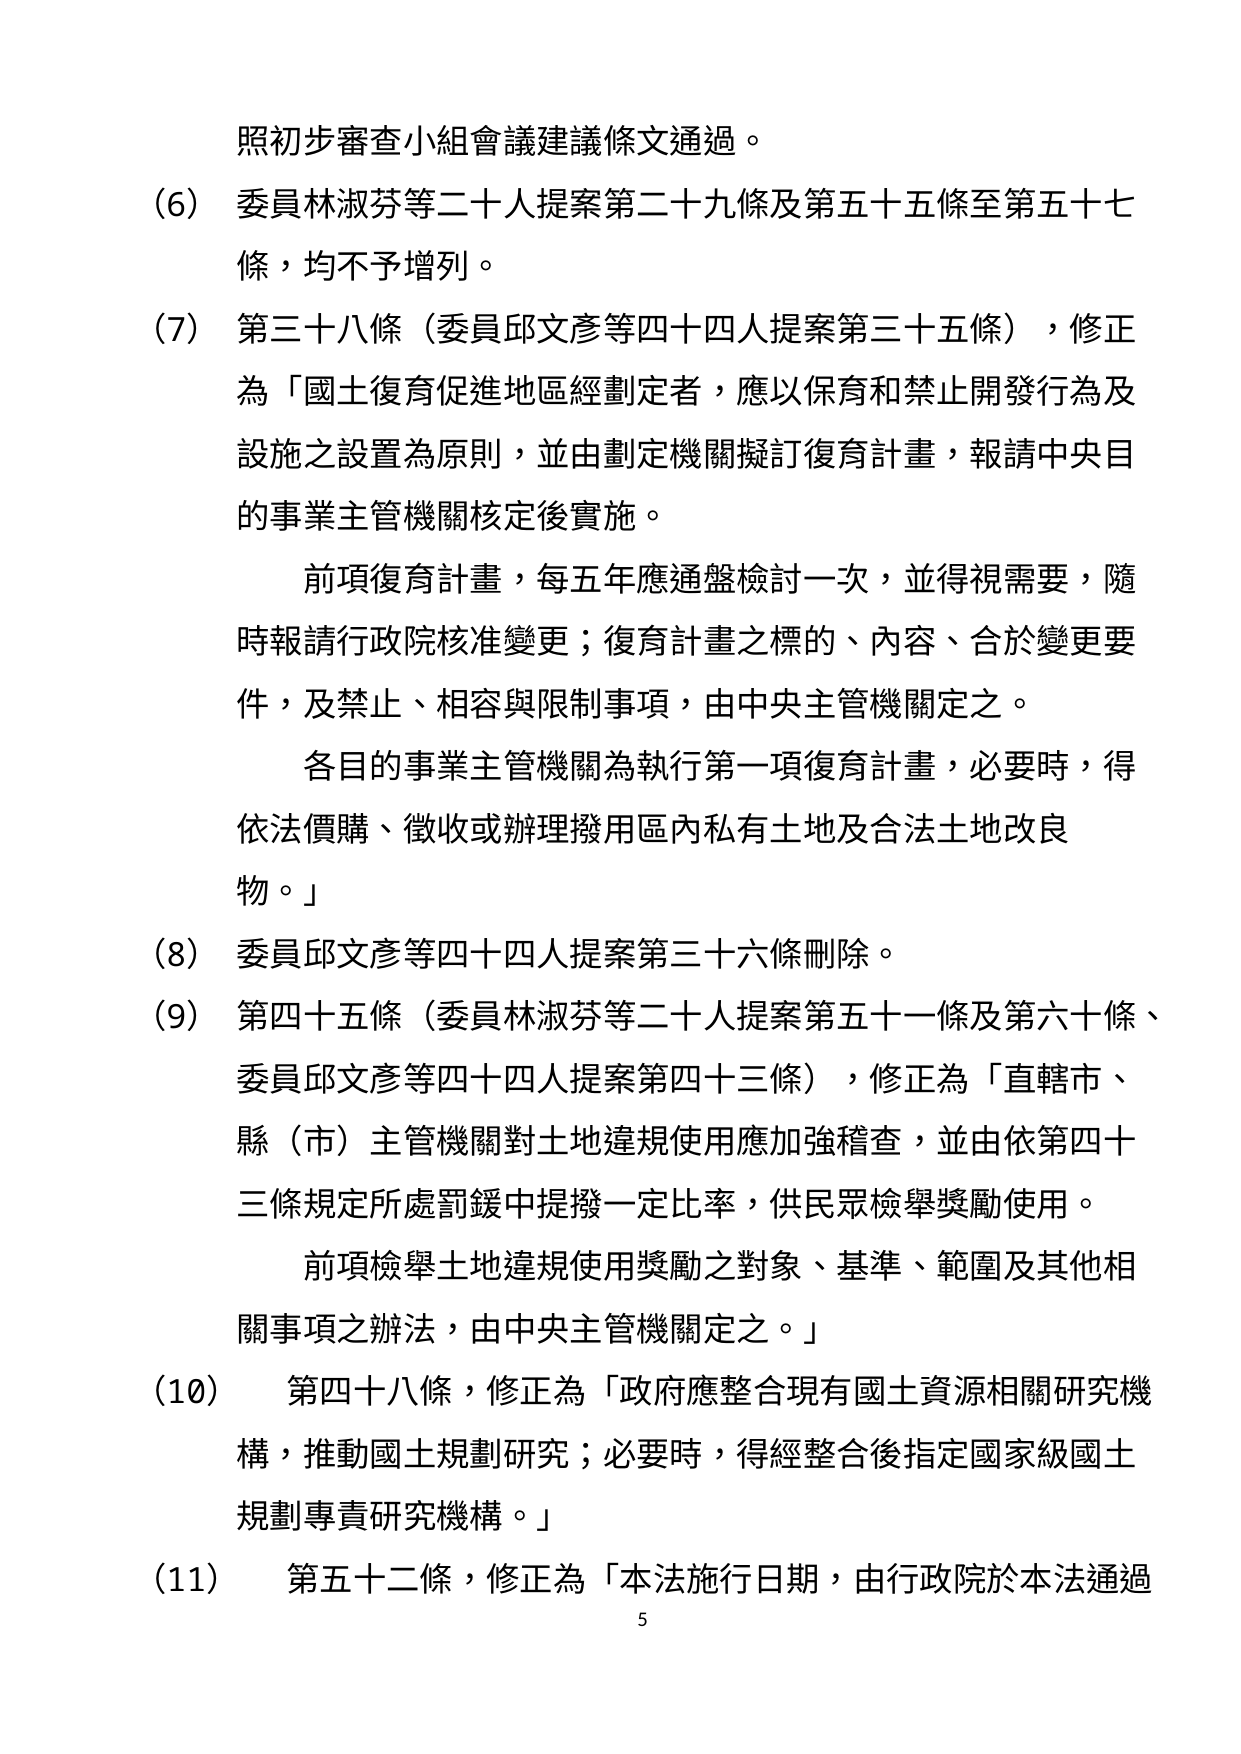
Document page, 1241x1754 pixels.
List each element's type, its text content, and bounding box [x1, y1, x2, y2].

list 第五十二條，修正為「本法施行日期，由行政院於本法通過 [133, 1535, 1167, 1597]
list 照初步審查小組會議建議條文通過。 [133, 97, 1167, 160]
text 前項檢舉土地違規使用獎勵之對象、基準、範圍及其他相關事項之辦法，由中央主管機關定之。」 [236, 1222, 1167, 1347]
list 第四十五條（委員林淑芬等二十人提案第五十一條及第六十條、委員邱文彥等四十四人提案第四十三條），修正為「直轄市、縣（市）主管機關對土地違規使用應加強稽查，並由依第四十三條規定所處罰鍰中提撥一定比率，供民眾檢舉獎勵使用。 [133, 972, 1167, 1222]
text 各目的事業主管機關為執行第一項復育計畫，必要時，得依法價購、徵收或辦理撥用區內私有土地及合法土地改良物。」 [236, 722, 1167, 910]
list 委員邱文彥等四十四人提案第三十六條刪除。 [133, 910, 1167, 972]
text 前項復育計畫，每五年應通盤檢討一次，並得視需要，隨時報請行政院核准變更；復育計畫之標的、內容、合於變更要件，及禁止、相容與限制事項，由中央主管機關定之。 [236, 535, 1167, 722]
list 第四十八條，修正為「政府應整合現有國土資源相關研究機構，推動國土規劃研究；必要時，得經整合後指定國家級國土規劃專責研究機構。」 [133, 1347, 1167, 1535]
list 委員林淑芬等二十人提案第二十九條及第五十五條至第五十七條，均不予增列。 [133, 160, 1167, 285]
list 第三十八條（委員邱文彥等四十四人提案第三十五條），修正為「國土復育促進地區經劃定者，應以保育和禁止開發行為及設施之設置為原則，並由劃定機關擬訂復育計畫，報請中央目的事業主管機關核定後實施。 [133, 285, 1167, 535]
